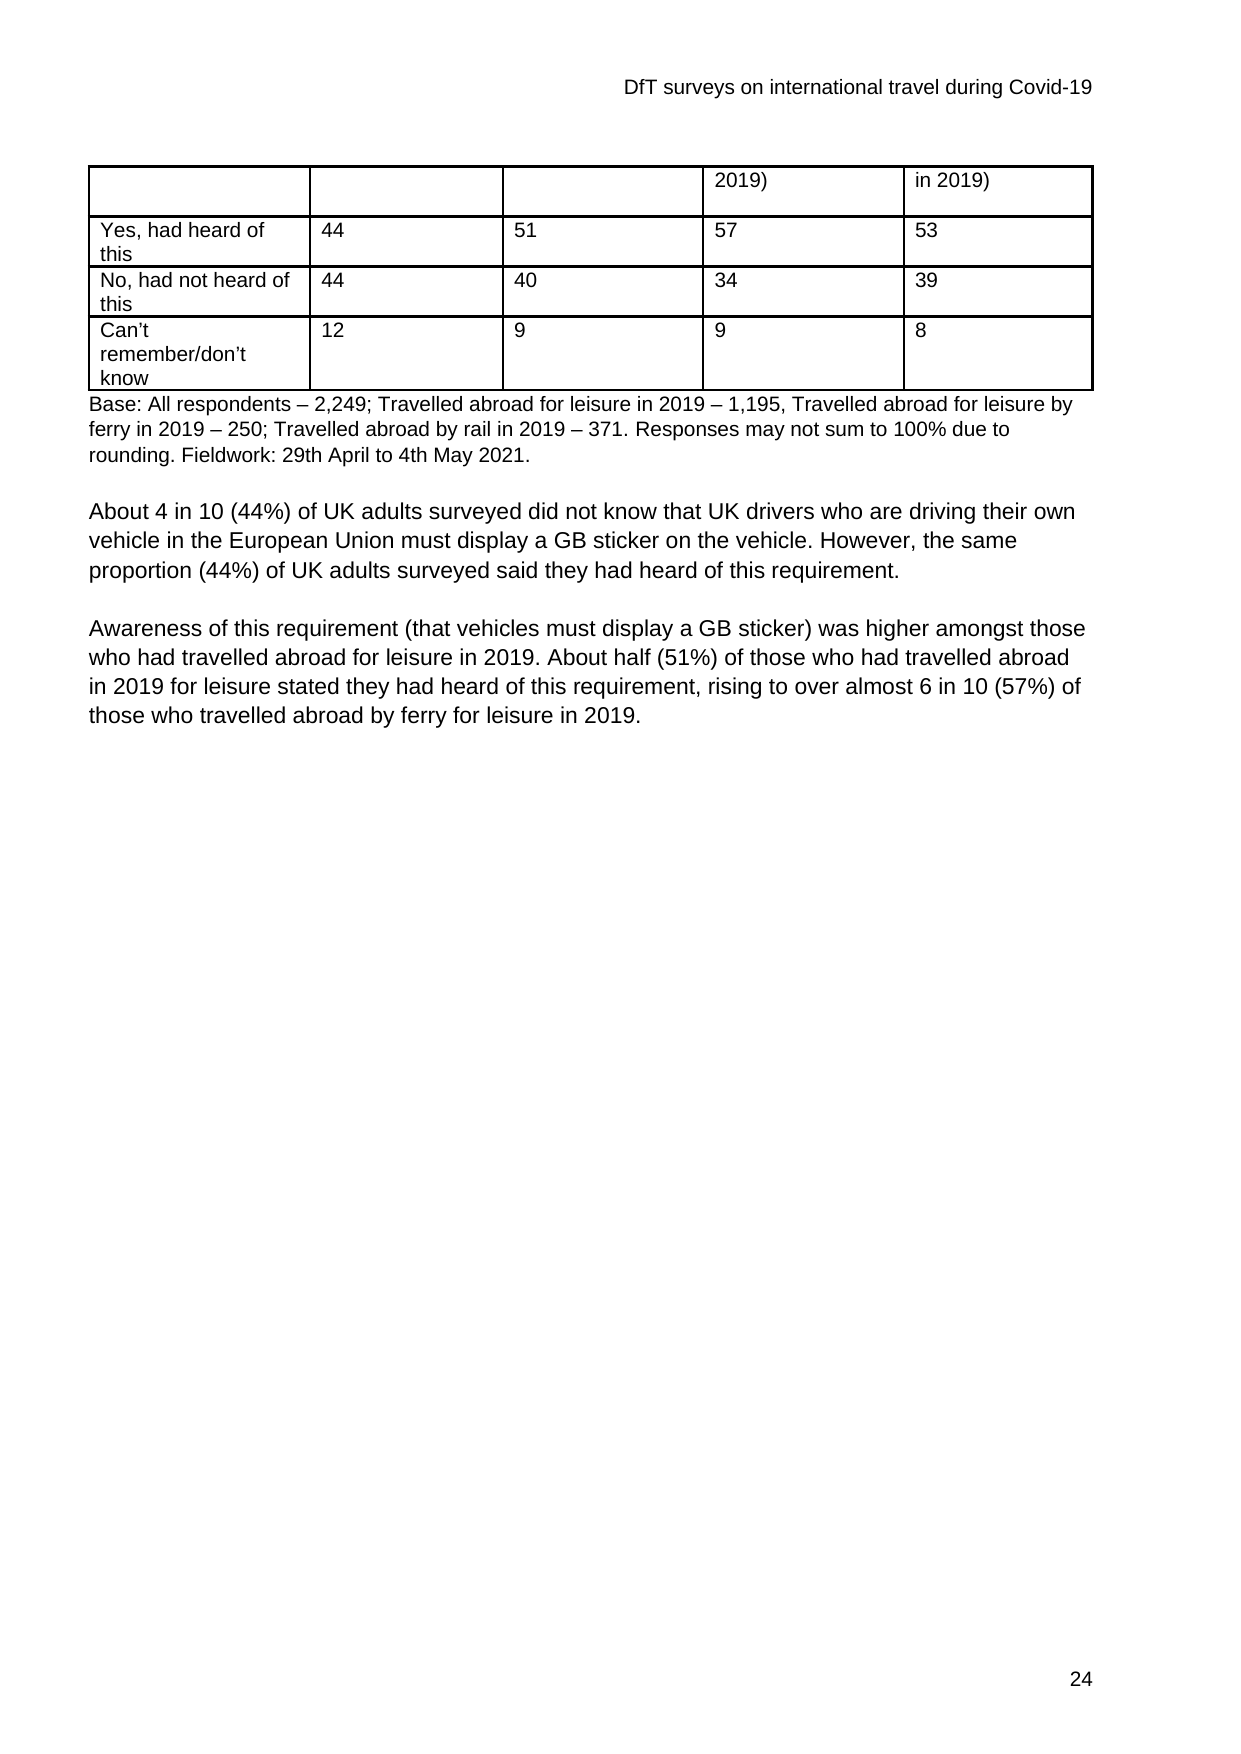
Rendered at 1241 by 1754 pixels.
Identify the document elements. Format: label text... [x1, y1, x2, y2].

table_cell 44 [311, 218, 502, 265]
text Base: All respondents – 2,249; Travelled abroad for leisure in 2019 – 1,195, Travelled abroad for leisure by ferry in 2019 – 250; Travelled abroad by rail in 2019 – 371. Responses may not sum to 100% due to rounding. Fieldwork: 29th April to 4th May 2021. [89, 391, 1092, 467]
table_cell Yes, had heard of this [90, 218, 309, 265]
table_cell No, had not heard of this [90, 268, 309, 315]
table_cell 9 [504, 318, 702, 389]
text About 4 in 10 (44%) of UK adults surveyed did not know that UK drivers who are driving their own vehicle in the European Union must display a GB sticker on the vehicle. However, the same proportion (44%) of UK adults surveyed said they had heard of this requirement. [89, 496, 1092, 583]
table_cell 44 [311, 268, 502, 315]
table_cell 53 [905, 218, 1091, 265]
table_cell 51 [504, 218, 702, 265]
table_header [504, 168, 702, 215]
table_cell 12 [311, 318, 502, 389]
table_cell 39 [905, 268, 1091, 315]
table_cell Can’t remember/don’t know [90, 318, 309, 389]
table_header [311, 168, 502, 215]
text Awareness of this requirement (that vehicles must display a GB sticker) was higher amongst those who had travelled abroad for leisure in 2019. About half (51%) of those who had travelled abroad in 2019 for leisure stated they had heard of this requirement, rising to over almost 6 in 10 (57%) of those who travelled abroad by ferry for leisure in 2019. [89, 612, 1092, 729]
table_cell 40 [504, 268, 702, 315]
table_cell 34 [704, 268, 903, 315]
table_header [90, 168, 309, 215]
table_cell 8 [905, 318, 1091, 389]
table_header 2019) [704, 168, 903, 215]
table_cell 9 [704, 318, 903, 389]
table_cell 57 [704, 218, 903, 265]
table_header in 2019) [905, 168, 1091, 215]
